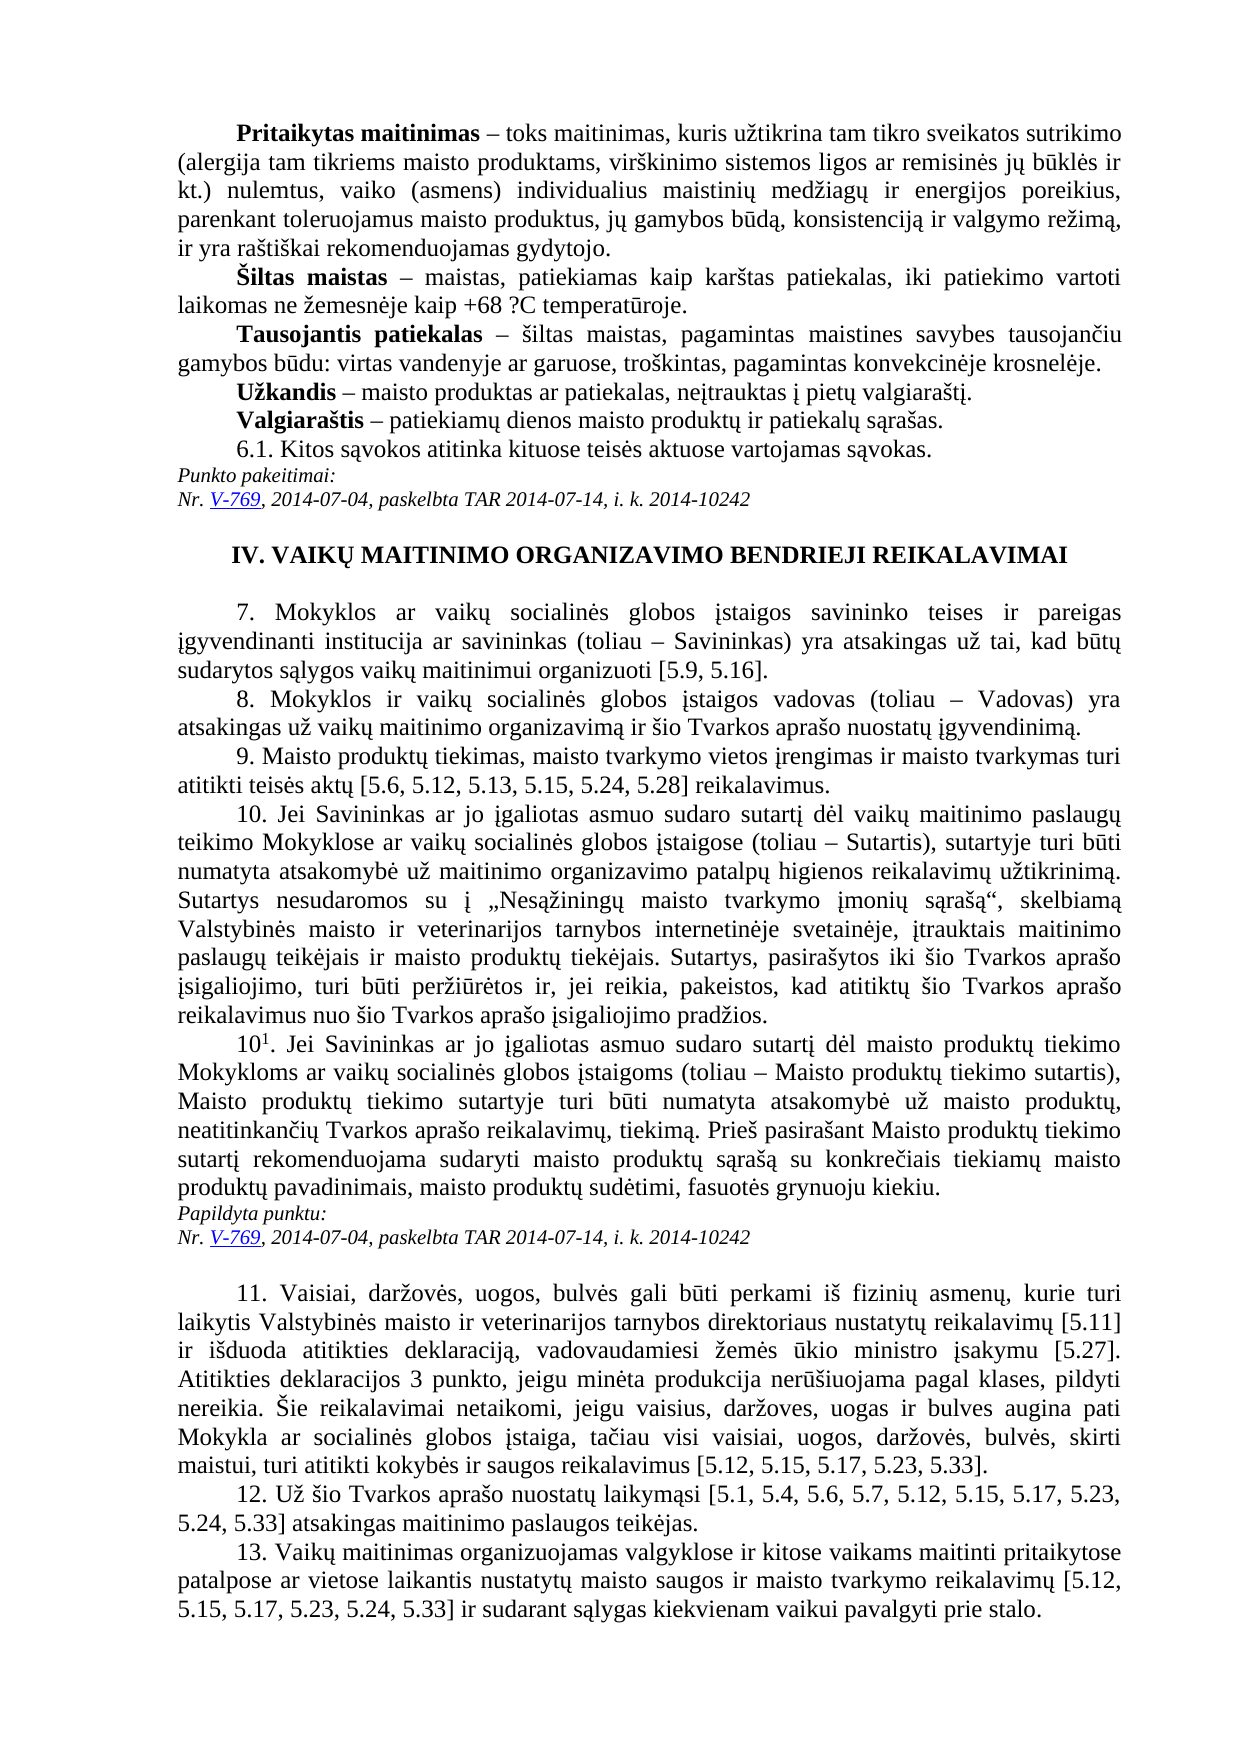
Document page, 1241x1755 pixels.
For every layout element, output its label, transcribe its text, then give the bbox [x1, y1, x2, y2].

text Užkandis – maisto produktas ar patiekalas, neįtrauktas į pietų valgiaraštį. [177, 377, 1122, 406]
text IV. VAIKŲ MAITINIMO ORGANIZAVIMO BENDRIEJI REIKALAVIMAI [177, 540, 1122, 569]
text 101. Jei Savininkas ar jo įgaliotas asmuo sudaro sutartį dėl maisto produktų tiekimo Mokykloms ar vaikų socialinės globos įstaigoms (toliau – Maisto produktų tiekimo sutartis), Maisto produktų tiekimo sutartyje turi būti numatyta atsakomybė už maisto produktų, neatitinkančių Tvarkos aprašo reikalavimų, tiekimą. Prieš pasirašant Maisto produktų tiekimo sutartį rekomenduojama sudaryti maisto produktų sąrašą su konkrečiais tiekiamų maisto produktų pavadinimais, maisto produktų sudėtimi, fasuotės grynuoju kiekiu. [177, 1029, 1122, 1201]
text 10. Jei Savininkas ar jo įgaliotas asmuo sudaro sutartį dėl vaikų maitinimo paslaugų teikimo Mokyklose ar vaikų socialinės globos įstaigose (toliau – Sutartis), sutartyje turi būti numatyta atsakomybė už maitinimo organizavimo patalpų higienos reikalavimų užtikrinimą. Sutartys nesudaromos su į „Nesąžiningų maisto tvarkymo įmonių sąrašą“, skelbiamą Valstybinės maisto ir veterinarijos tarnybos internetinėje svetainėje, įtrauktais maitinimo paslaugų teikėjais ir maisto produktų tiekėjais. Sutartys, pasirašytos iki šio Tvarkos aprašo įsigaliojimo, turi būti peržiūrėtos ir, jei reikia, pakeistos, kad atitiktų šio Tvarkos aprašo reikalavimus nuo šio Tvarkos aprašo įsigaliojimo pradžios. [177, 799, 1122, 1029]
text Punkto pakeitimai: [177, 463, 1122, 487]
text 13. Vaikų maitinimas organizuojamas valgyklose ir kitose vaikams maitinti pritaikytose patalpose ar vietose laikantis nustatytų maisto saugos ir maisto tvarkymo reikalavimų [5.12, 5.15, 5.17, 5.23, 5.24, 5.33] ir sudarant sąlygas kiekvienam vaikui pavalgyti prie stalo. [177, 1537, 1122, 1623]
text Tausojantis patiekalas – šiltas maistas, pagamintas maistines savybes tausojančiu gamybos būdu: virtas vandenyje ar garuose, troškintas, pagamintas konvekcinėje krosnelėje. [177, 319, 1122, 377]
text Valgiaraštis – patiekiamų dienos maisto produktų ir patiekalų sąrašas. [177, 406, 1122, 434]
text Šiltas maistas – maistas, patiekiamas kaip karštas patiekalas, iki patiekimo vartoti laikomas ne žemesnėje kaip +68 ?C temperatūroje. [177, 262, 1122, 319]
text Nr. V-769, 2014-07-04, paskelbta TAR 2014-07-14, i. k. 2014-10242 [177, 487, 1122, 511]
text Papildyta punktu: [177, 1201, 1122, 1225]
text Pritaikytas maitinimas – toks maitinimas, kuris užtikrina tam tikro sveikatos sutrikimo (alergija tam tikriems maisto produktams, virškinimo sistemos ligos ar remisinės jų būklės ir kt.) nulemtus, vaiko (asmens) individualius maistinių medžiagų ir energijos poreikius, parenkant toleruojamus maisto produktus, jų gamybos būdą, konsistenciją ir valgymo režimą, ir yra raštiškai rekomenduojamas gydytojo. [177, 118, 1122, 262]
text 12. Už šio Tvarkos aprašo nuostatų laikymąsi [5.1, 5.4, 5.6, 5.7, 5.12, 5.15, 5.17, 5.23, 5.24, 5.33] atsakingas maitinimo paslaugos teikėjas. [177, 1479, 1122, 1537]
text 9. Maisto produktų tiekimas, maisto tvarkymo vietos įrengimas ir maisto tvarkymas turi atitikti teisės aktų [5.6, 5.12, 5.13, 5.15, 5.24, 5.28] reikalavimus. [177, 741, 1122, 799]
text 7. Mokyklos ar vaikų socialinės globos įstaigos savininko teises ir pareigas įgyvendinanti institucija ar savininkas (toliau – Savininkas) yra atsakingas už tai, kad būtų sudarytos sąlygos vaikų maitinimui organizuoti [5.9, 5.16]. [177, 597, 1122, 684]
text 6.1. Kitos sąvokos atitinka kituose teisės aktuose vartojamas sąvokas. [177, 434, 1122, 463]
text Nr. V-769, 2014-07-04, paskelbta TAR 2014-07-14, i. k. 2014-10242 [177, 1225, 1122, 1249]
text 8. Mokyklos ir vaikų socialinės globos įstaigos vadovas (toliau – Vadovas) yra atsakingas už vaikų maitinimo organizavimą ir šio Tvarkos aprašo nuostatų įgyvendinimą. [177, 684, 1122, 741]
text 11. Vaisiai, daržovės, uogos, bulvės gali būti perkami iš fizinių asmenų, kurie turi laikytis Valstybinės maisto ir veterinarijos tarnybos direktoriaus nustatytų reikalavimų [5.11] ir išduoda atitikties deklaraciją, vadovaudamiesi žemės ūkio ministro įsakymu [5.27]. Atitikties deklaracijos 3 punkto, jeigu minėta produkcija nerūšiuojama pagal klases, pildyti nereikia. Šie reikalavimai netaikomi, jeigu vaisius, daržoves, uogas ir bulves augina pati Mokykla ar socialinės globos įstaiga, tačiau visi vaisiai, uogos, daržovės, bulvės, skirti maistui, turi atitikti kokybės ir saugos reikalavimus [5.12, 5.15, 5.17, 5.23, 5.33]. [177, 1278, 1122, 1479]
